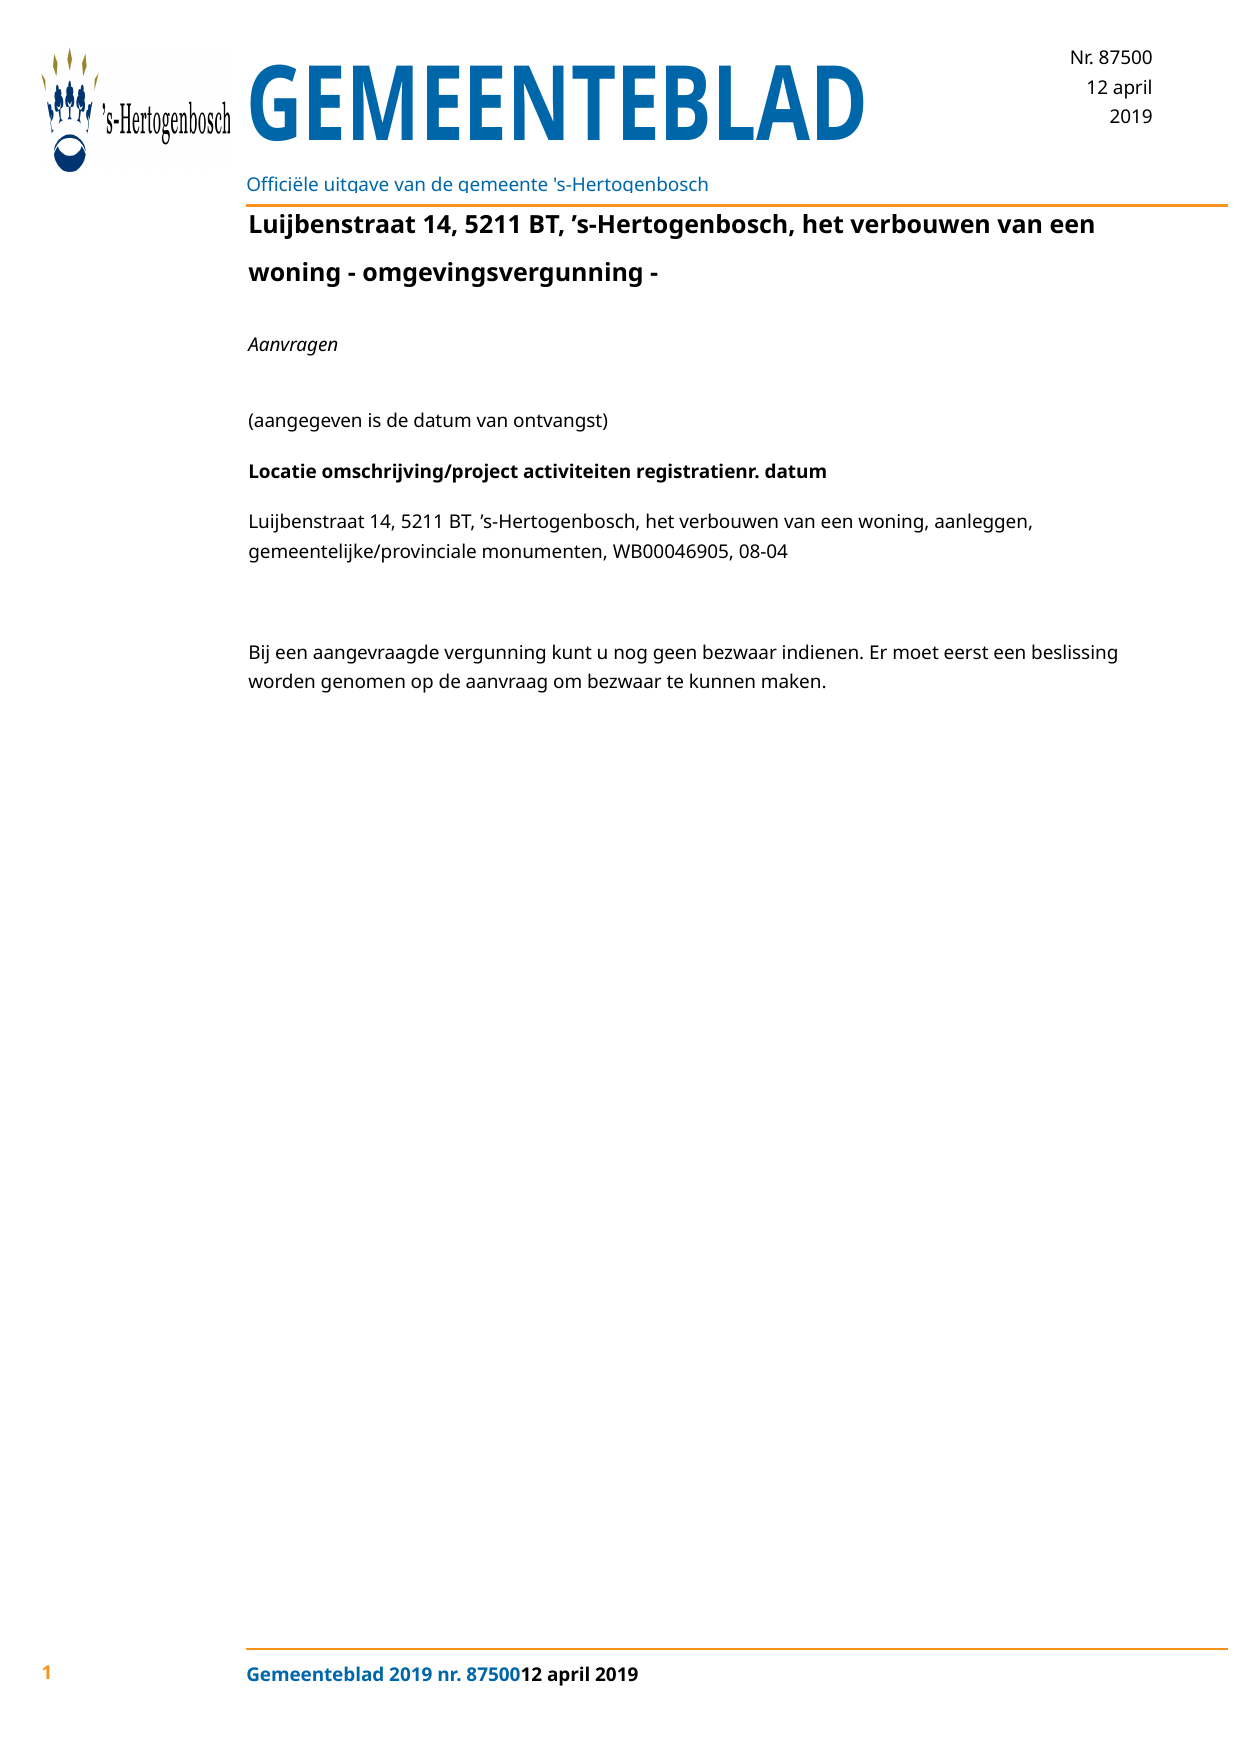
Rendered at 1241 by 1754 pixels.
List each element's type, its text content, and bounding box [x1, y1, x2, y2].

text Aanvragen [248, 331, 1152, 357]
text Bij een aangevraagde vergunning kunt u nog geen bezwaar indienen. Er moet eerst een beslissing worden genomen op de aanvraag om bezwaar te kunnen maken. [248, 639, 1152, 694]
picture [41, 47, 231, 172]
text Luijbenstraat 14, 5211 BT, ’s-Hertogenbosch, het verbouwen van een woning - omgevingsvergunning - [248, 207, 1152, 288]
text Luijbenstraat 14, 5211 BT, ’s-Hertogenbosch, het verbouwen van een woning, aanleggen, gemeentelijke/provinciale monumenten, WB00046905, 08-04 [248, 508, 1152, 564]
text (aangegeven is de datum van ontvangst) [248, 408, 1152, 433]
text Locatie omschrijving/project activiteiten registratienr. datum [248, 458, 1152, 484]
